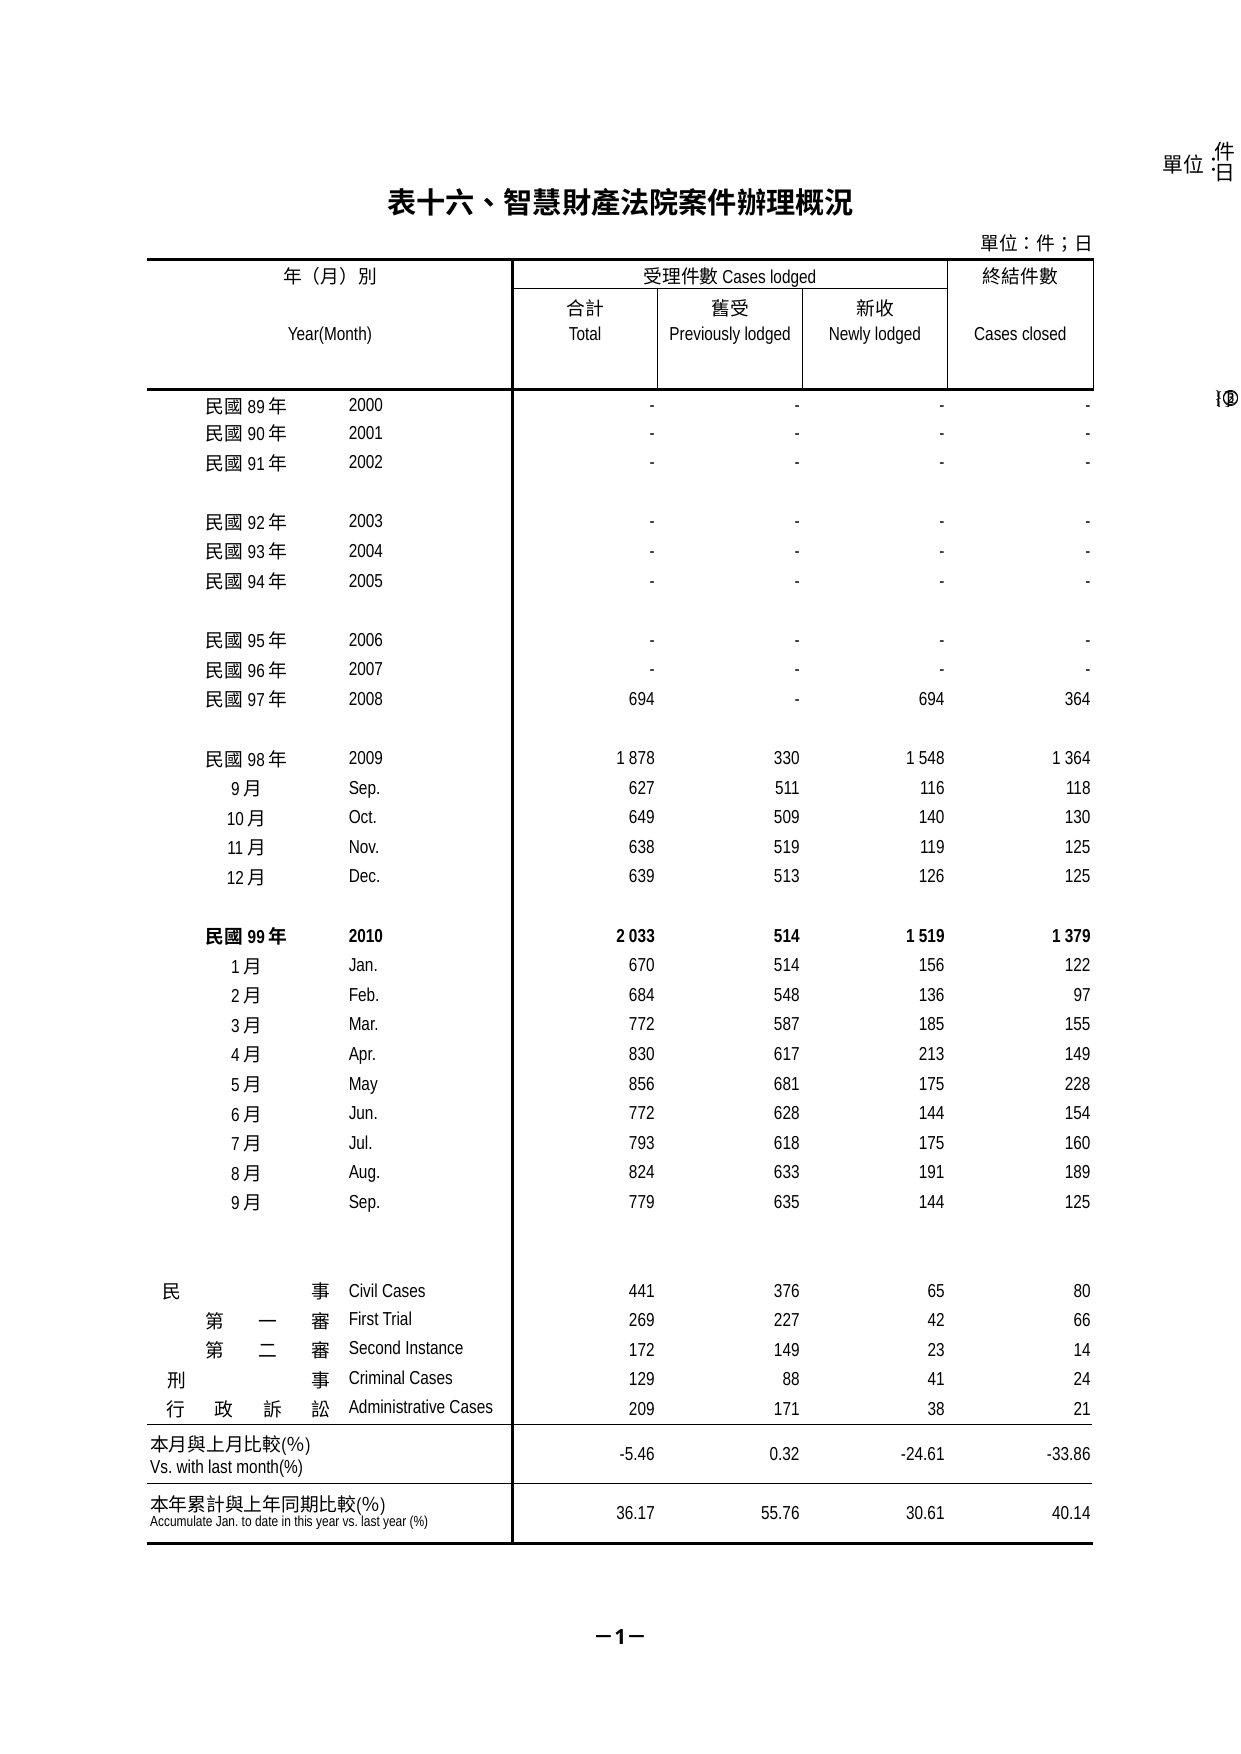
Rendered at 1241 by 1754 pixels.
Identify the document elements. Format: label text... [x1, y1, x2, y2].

table_cell Jun. [346, 1098, 511, 1128]
table_cell 144 [802, 1187, 947, 1216]
table_cell 856 [514, 1069, 657, 1098]
table_cell 824 [514, 1157, 657, 1187]
table_cell - [947, 654, 1093, 684]
table_cell [147, 1246, 346, 1276]
table_cell Cases closed [948, 323, 1093, 388]
table_cell 2010 [346, 921, 511, 950]
table_cell - [947, 536, 1093, 566]
table_cell 2003 [346, 506, 511, 536]
table_cell 772 [514, 1009, 657, 1039]
table_cell 649 [514, 802, 657, 832]
table_cell 149 [947, 1039, 1093, 1068]
table_cell 民國 95年 [147, 625, 346, 654]
table_cell 2007 [346, 654, 511, 684]
table_cell [802, 1216, 947, 1246]
table_cell Sep. [346, 773, 511, 802]
table_cell Nov. [346, 832, 511, 861]
table_cell Jan. [346, 950, 511, 980]
table_cell 1 364 [947, 743, 1093, 773]
table_cell [657, 595, 802, 625]
table_cell 684 [514, 980, 657, 1009]
table_cell 民國 98年 [147, 743, 346, 773]
table_cell [947, 595, 1093, 625]
table_cell Administrative Cases [346, 1394, 511, 1423]
table_cell - [657, 625, 802, 654]
text 表十六、智慧財產法院案件辦理概況 [148, 183, 1092, 221]
table_cell [514, 891, 657, 921]
table_cell [947, 1216, 1093, 1246]
table_cell 2009 [346, 743, 511, 773]
table_cell 民事 [147, 1276, 346, 1305]
table_cell 830 [514, 1039, 657, 1068]
table_cell [514, 477, 657, 506]
text 單位：件；日 [148, 221, 1092, 258]
table_cell 38 [802, 1394, 947, 1423]
table_cell 5月 [147, 1069, 346, 1098]
table_cell 633 [657, 1157, 802, 1187]
table_cell Civil Cases [346, 1276, 511, 1305]
table_cell 513 [657, 861, 802, 891]
table_cell Apr. [346, 1039, 511, 1068]
table_cell 合計 [514, 289, 657, 323]
table_cell [802, 891, 947, 921]
table_cell 129 [514, 1364, 657, 1394]
table_cell - [514, 418, 657, 447]
table_cell - [802, 625, 947, 654]
table_cell [147, 891, 346, 921]
table_cell 民國 97年 [147, 684, 346, 713]
table_cell [657, 1246, 802, 1276]
table_cell [657, 891, 802, 921]
table_cell - [947, 566, 1093, 595]
table_cell 171 [657, 1394, 802, 1423]
table_cell 30.61 [802, 1484, 947, 1542]
table_cell 41 [802, 1364, 947, 1394]
table_cell 2000 [346, 391, 511, 418]
table_cell 175 [802, 1069, 947, 1098]
table_cell 1月 [147, 950, 346, 980]
table_header 年（月）別 [147, 261, 511, 323]
table_cell 155 [947, 1009, 1093, 1039]
table_cell 779 [514, 1187, 657, 1216]
table_cell 0.32 [657, 1425, 802, 1483]
table_cell 509 [657, 802, 802, 832]
table_cell - [657, 684, 802, 713]
table_cell [346, 477, 511, 506]
table_cell Previously lodged [658, 323, 802, 388]
table_cell 209 [514, 1394, 657, 1423]
table_cell -5.46 [514, 1425, 657, 1483]
table_cell - [802, 566, 947, 595]
table_cell - [657, 447, 802, 477]
table_cell 639 [514, 861, 657, 891]
table_cell - [802, 447, 947, 477]
table_cell 新收 [803, 289, 947, 323]
table_cell - [657, 654, 802, 684]
table_cell 2006 [346, 625, 511, 654]
table_cell 514 [657, 921, 802, 950]
table_cell 191 [802, 1157, 947, 1187]
table_cell - [802, 418, 947, 447]
table_cell 793 [514, 1128, 657, 1157]
table_cell 23 [802, 1335, 947, 1364]
table_cell 618 [657, 1128, 802, 1157]
table_cell 66 [947, 1305, 1093, 1335]
table_cell 149 [657, 1335, 802, 1364]
table_cell 14 [947, 1335, 1093, 1364]
table_cell 24 [947, 1364, 1093, 1394]
table_cell Oct. [346, 802, 511, 832]
table_cell [657, 477, 802, 506]
table_cell -33.86 [947, 1424, 1093, 1483]
table_cell 628 [657, 1098, 802, 1128]
table_cell First Trial [346, 1305, 511, 1335]
table_cell 舊受 [658, 289, 802, 323]
table_cell 136 [802, 980, 947, 1009]
table_cell [514, 1246, 657, 1276]
table_cell - [657, 418, 802, 447]
table_cell 1 878 [514, 743, 657, 773]
table_cell 40.14 [947, 1483, 1093, 1542]
table_cell [802, 1246, 947, 1276]
table_cell 269 [514, 1305, 657, 1335]
text 單位： [1162, 148, 1212, 173]
table_cell 行政訴訟 [147, 1394, 346, 1423]
table_cell - [802, 654, 947, 684]
table_cell [147, 477, 346, 506]
table_cell 10月 [147, 802, 346, 832]
table_cell Aug. [346, 1157, 511, 1187]
table_cell 125 [947, 1187, 1093, 1216]
table_cell [947, 1246, 1093, 1276]
table_cell 122 [947, 950, 1093, 980]
table_cell 126 [802, 861, 947, 891]
table_cell 144 [802, 1098, 947, 1128]
table_cell 民國 91年 [147, 447, 346, 477]
table_cell [802, 595, 947, 625]
table_cell 627 [514, 773, 657, 802]
table_cell 125 [947, 861, 1093, 891]
table_cell 88 [657, 1364, 802, 1394]
table_cell 140 [802, 802, 947, 832]
table_cell [346, 714, 511, 743]
table_cell 227 [657, 1305, 802, 1335]
table_cell 548 [657, 980, 802, 1009]
table_cell 2005 [346, 566, 511, 595]
table_cell 118 [947, 773, 1093, 802]
text 件日 [1212, 141, 1240, 184]
table_cell [147, 1216, 346, 1246]
table_cell - [514, 506, 657, 536]
table_cell 6月 [147, 1098, 346, 1128]
table_cell 364 [947, 684, 1093, 713]
table_cell 694 [514, 684, 657, 713]
table_cell 119 [802, 832, 947, 861]
table_cell - [657, 391, 802, 418]
table_cell 9月 [147, 1187, 346, 1216]
table_cell 511 [657, 773, 802, 802]
table_cell 11月 [147, 832, 346, 861]
table_cell 514 [657, 950, 802, 980]
table_cell Newly lodged [803, 323, 947, 388]
table_cell - [802, 506, 947, 536]
table_cell Dec. [346, 861, 511, 891]
table_cell 2月 [147, 980, 346, 1009]
table_cell - [514, 391, 657, 418]
table_cell [802, 477, 947, 506]
table_cell -24.61 [802, 1425, 947, 1483]
table_cell 185 [802, 1009, 947, 1039]
table_cell 民國 93年 [147, 536, 346, 566]
table_cell 21 [947, 1394, 1093, 1423]
table_cell [802, 714, 947, 743]
table_cell 441 [514, 1276, 657, 1305]
table_cell 民國 89年 [147, 391, 346, 418]
table_cell [147, 595, 346, 625]
table_cell - [657, 506, 802, 536]
table_cell 670 [514, 950, 657, 980]
table_cell Second Instance [346, 1335, 511, 1364]
table_cell 42 [802, 1305, 947, 1335]
table_cell [346, 1246, 511, 1276]
table_cell 156 [802, 950, 947, 980]
table_cell 154 [947, 1098, 1093, 1128]
table_cell [346, 1216, 511, 1246]
table_cell [947, 477, 1093, 506]
table_cell Total [514, 323, 657, 388]
table_cell 12月 [147, 861, 346, 891]
table_cell 民國 92年 [147, 506, 346, 536]
table_cell 8月 [147, 1157, 346, 1187]
table_cell 1 519 [802, 921, 947, 950]
table_cell 4月 [147, 1039, 346, 1068]
table_cell - [947, 391, 1093, 418]
table_cell 本年累計與上年同期比較(％) Accumulate Jan. to date in this year vs. last year (%) [147, 1484, 511, 1542]
table_cell [346, 595, 511, 625]
table_cell 2008 [346, 684, 511, 713]
table_cell 7月 [147, 1128, 346, 1157]
table_cell 2 033 [514, 921, 657, 950]
table_cell 772 [514, 1098, 657, 1128]
table_cell 55.76 [657, 1484, 802, 1542]
table_cell 9月 [147, 773, 346, 802]
table_cell [657, 1216, 802, 1246]
table_cell - [514, 566, 657, 595]
table_cell - [514, 654, 657, 684]
table_cell 36.17 [514, 1484, 657, 1542]
table_cell 519 [657, 832, 802, 861]
table_cell 635 [657, 1187, 802, 1216]
table_cell 民國 99年 [147, 921, 346, 950]
table_cell - [947, 447, 1093, 477]
table_cell - [947, 418, 1093, 447]
table_cell 587 [657, 1009, 802, 1039]
table_cell 638 [514, 832, 657, 861]
table_header 受理件數Cases lodged [514, 261, 947, 288]
table_cell 80 [947, 1276, 1093, 1305]
text 表十六、智慧財產法院案件辦理概況 [1162, 173, 1212, 181]
table_cell Jul. [346, 1128, 511, 1157]
table_cell Sep. [346, 1187, 511, 1216]
table_cell 3月 [147, 1009, 346, 1039]
table_cell 1 548 [802, 743, 947, 773]
table_cell 97 [947, 980, 1093, 1009]
table_cell 694 [802, 684, 947, 713]
table_cell 130 [947, 802, 1093, 832]
table_cell - [514, 447, 657, 477]
table_cell 681 [657, 1069, 802, 1098]
table_cell - [514, 625, 657, 654]
table_cell 228 [947, 1069, 1093, 1098]
table_cell - [657, 536, 802, 566]
table_cell [346, 891, 511, 921]
table_cell 刑事 [147, 1364, 346, 1394]
table_cell [147, 714, 346, 743]
table_cell - [802, 536, 947, 566]
table_cell 1 379 [947, 921, 1093, 950]
table_cell 617 [657, 1039, 802, 1068]
table_cell 第二審 [147, 1335, 346, 1364]
text 表十六、智慧財產法院案件辦理概況 [1162, 141, 1212, 148]
table_header 終結件數 [948, 261, 1093, 323]
table_cell 125 [947, 832, 1093, 861]
table_cell May [346, 1069, 511, 1098]
table_cell Feb. [346, 980, 511, 1009]
table_cell 民國 96年 [147, 654, 346, 684]
table_cell 376 [657, 1276, 802, 1305]
table_cell 2004 [346, 536, 511, 566]
table_cell - [657, 566, 802, 595]
table_cell 第一審 [147, 1305, 346, 1335]
table_cell 330 [657, 743, 802, 773]
table_cell [514, 595, 657, 625]
table_cell 175 [802, 1128, 947, 1157]
table_cell [947, 714, 1093, 743]
table_cell 2001 [346, 418, 511, 447]
table_cell 65 [802, 1276, 947, 1305]
table_cell 本月與上月比較(％) Vs. with last month(%) [147, 1425, 511, 1483]
table_cell 160 [947, 1128, 1093, 1157]
table_cell Criminal Cases [346, 1364, 511, 1394]
table_cell [514, 714, 657, 743]
table_cell [514, 1216, 657, 1246]
table_header 年（月）別 [1215, 383, 1240, 407]
table_cell [657, 714, 802, 743]
table_cell - [947, 625, 1093, 654]
table_cell - [947, 506, 1093, 536]
table_cell Mar. [346, 1009, 511, 1039]
table_cell Year(Month) [147, 323, 511, 388]
table_cell 213 [802, 1039, 947, 1068]
table_cell 189 [947, 1157, 1093, 1187]
table_cell 116 [802, 773, 947, 802]
table_cell 2002 [346, 447, 511, 477]
table_cell [947, 891, 1093, 921]
table_cell - [514, 536, 657, 566]
table_cell 民國 94年 [147, 566, 346, 595]
table_cell - [802, 391, 947, 418]
table_cell 172 [514, 1335, 657, 1364]
table_cell 民國 90年 [147, 418, 346, 447]
